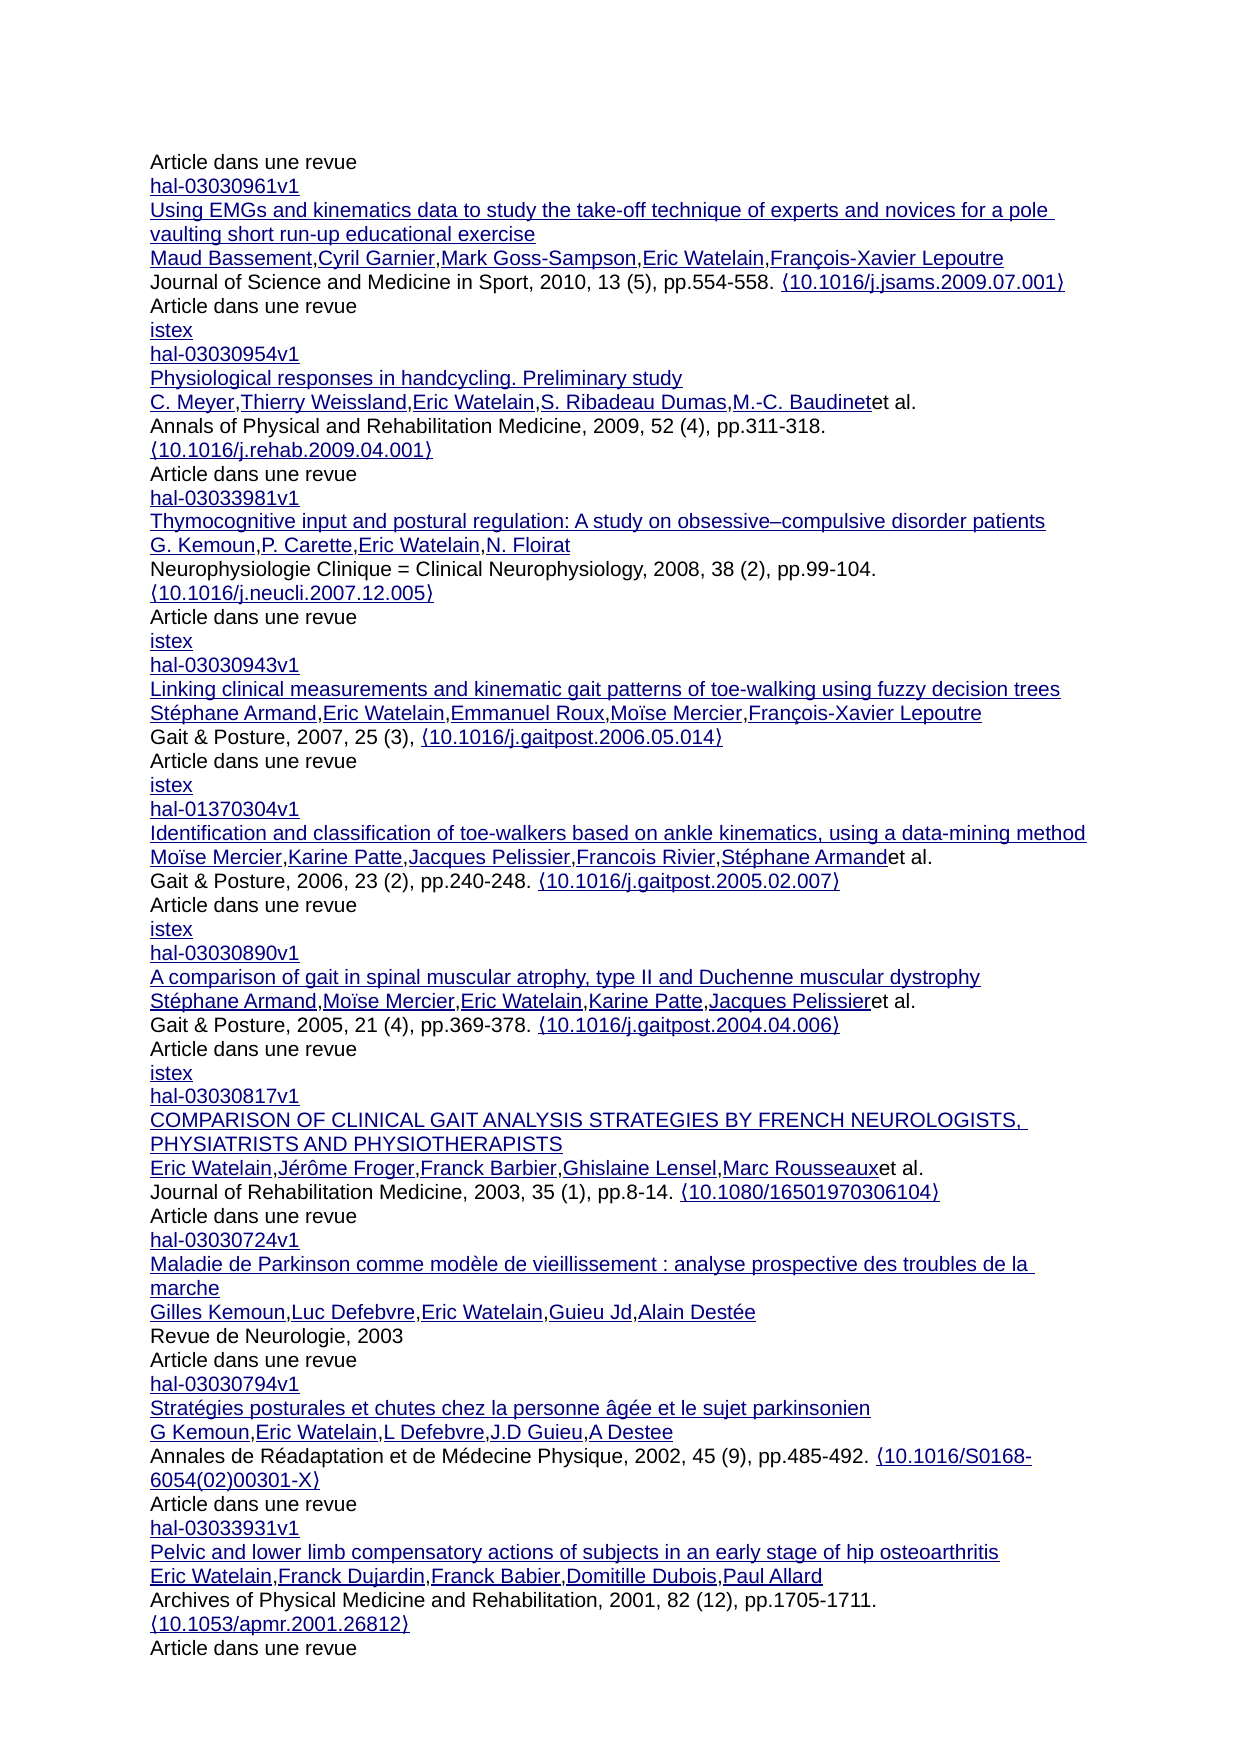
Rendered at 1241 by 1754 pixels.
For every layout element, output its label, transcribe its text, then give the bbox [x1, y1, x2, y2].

table_cell Maladie de Parkinson comme modèle de vieillissement : analyse prospective des troubles de la marche Gilles Kemoun,Luc Defebvre,Eric Watelain,Guieu Jd,Alain Destée Revue de Neurologie, 2003 Article dans une revue hal-03030794v1 [150, 1252, 1090, 1396]
table_cell Stratégies posturales et chutes chez la personne âgée et le sujet parkinsonien G Kemoun,Eric Watelain,L Defebvre,J.D Guieu,A Destee Annales de Réadaptation et de Médecine Physique, 2002, 45 (9), pp.485-492. ⟨10.1016/S0168-6054(02)00301-X⟩ Article dans une revue hal-03033931v1 [150, 1396, 1090, 1539]
table_cell Physiological responses in handcycling. Preliminary study C. Meyer,Thierry Weissland,Eric Watelain,S. Ribadeau Dumas,M.-C. Baudinetet al. Annals of Physical and Rehabilitation Medicine, 2009, 52 (4), pp.311-318. ⟨10.1016/j.rehab.2009.04.001⟩ Article dans une revue hal-03033981v1 [150, 366, 1090, 509]
table_cell Thymocognitive input and postural regulation: A study on obsessive–compulsive disorder patients G. Kemoun,P. Carette,Eric Watelain,N. Floirat Neurophysiologie Clinique = Clinical Neurophysiology, 2008, 38 (2), pp.99-104. ⟨10.1016/j.neucli.2007.12.005⟩ Article dans une revue istex hal-03030943v1 [150, 509, 1090, 677]
table_cell Linking clinical measurements and kinematic gait patterns of toe-walking using fuzzy decision trees Stéphane Armand,Eric Watelain,Emmanuel Roux,Moïse Mercier,François-Xavier Lepoutre Gait & Posture, 2007, 25 (3), ⟨10.1016/j.gaitpost.2006.05.014⟩ Article dans une revue istex hal-01370304v1 [150, 677, 1090, 821]
table_cell A comparison of gait in spinal muscular atrophy, type II and Duchenne muscular dystrophy Stéphane Armand,Moïse Mercier,Eric Watelain,Karine Patte,Jacques Pelissieret al. Gait & Posture, 2005, 21 (4), pp.369-378. ⟨10.1016/j.gaitpost.2004.04.006⟩ Article dans une revue istex hal-03030817v1 [150, 965, 1090, 1108]
table_cell Identification and classification of toe-walkers based on ankle kinematics, using a data-mining method Moïse Mercier,Karine Patte,Jacques Pelissier,Francois Rivier,Stéphane Armandet al. Gait & Posture, 2006, 23 (2), pp.240-248. ⟨10.1016/j.gaitpost.2005.02.007⟩ Article dans une revue istex hal-03030890v1 [150, 821, 1090, 964]
table_cell Using EMGs and kinematics data to study the take-off technique of experts and novices for a pole vaulting short run-up educational exercise Maud Bassement,Cyril Garnier,Mark Goss-Sampson,Eric Watelain,François-Xavier Lepoutre Journal of Science and Medicine in Sport, 2010, 13 (5), pp.554-558. ⟨10.1016/j.jsams.2009.07.001⟩ Article dans une revue istex hal-03030954v1 [150, 198, 1090, 366]
table_cell Article dans une revue hal-03030961v1 [150, 150, 1090, 198]
table_cell Pelvic and lower limb compensatory actions of subjects in an early stage of hip osteoarthritis Eric Watelain,Franck Dujardin,Franck Babier,Domitille Dubois,Paul Allard Archives of Physical Medicine and Rehabilitation, 2001, 82 (12), pp.1705-1711. ⟨10.1053/apmr.2001.26812⟩ Article dans une revue [150, 1540, 1090, 1659]
table_cell COMPARISON OF CLINICAL GAIT ANALYSIS STRATEGIES BY FRENCH NEUROLOGISTS, PHYSIATRISTS AND PHYSIOTHERAPISTS Eric Watelain,Jérôme Froger,Franck Barbier,Ghislaine Lensel,Marc Rousseauxet al. Journal of Rehabilitation Medicine, 2003, 35 (1), pp.8-14. ⟨10.1080/16501970306104⟩ Article dans une revue hal-03030724v1 [150, 1108, 1090, 1252]
